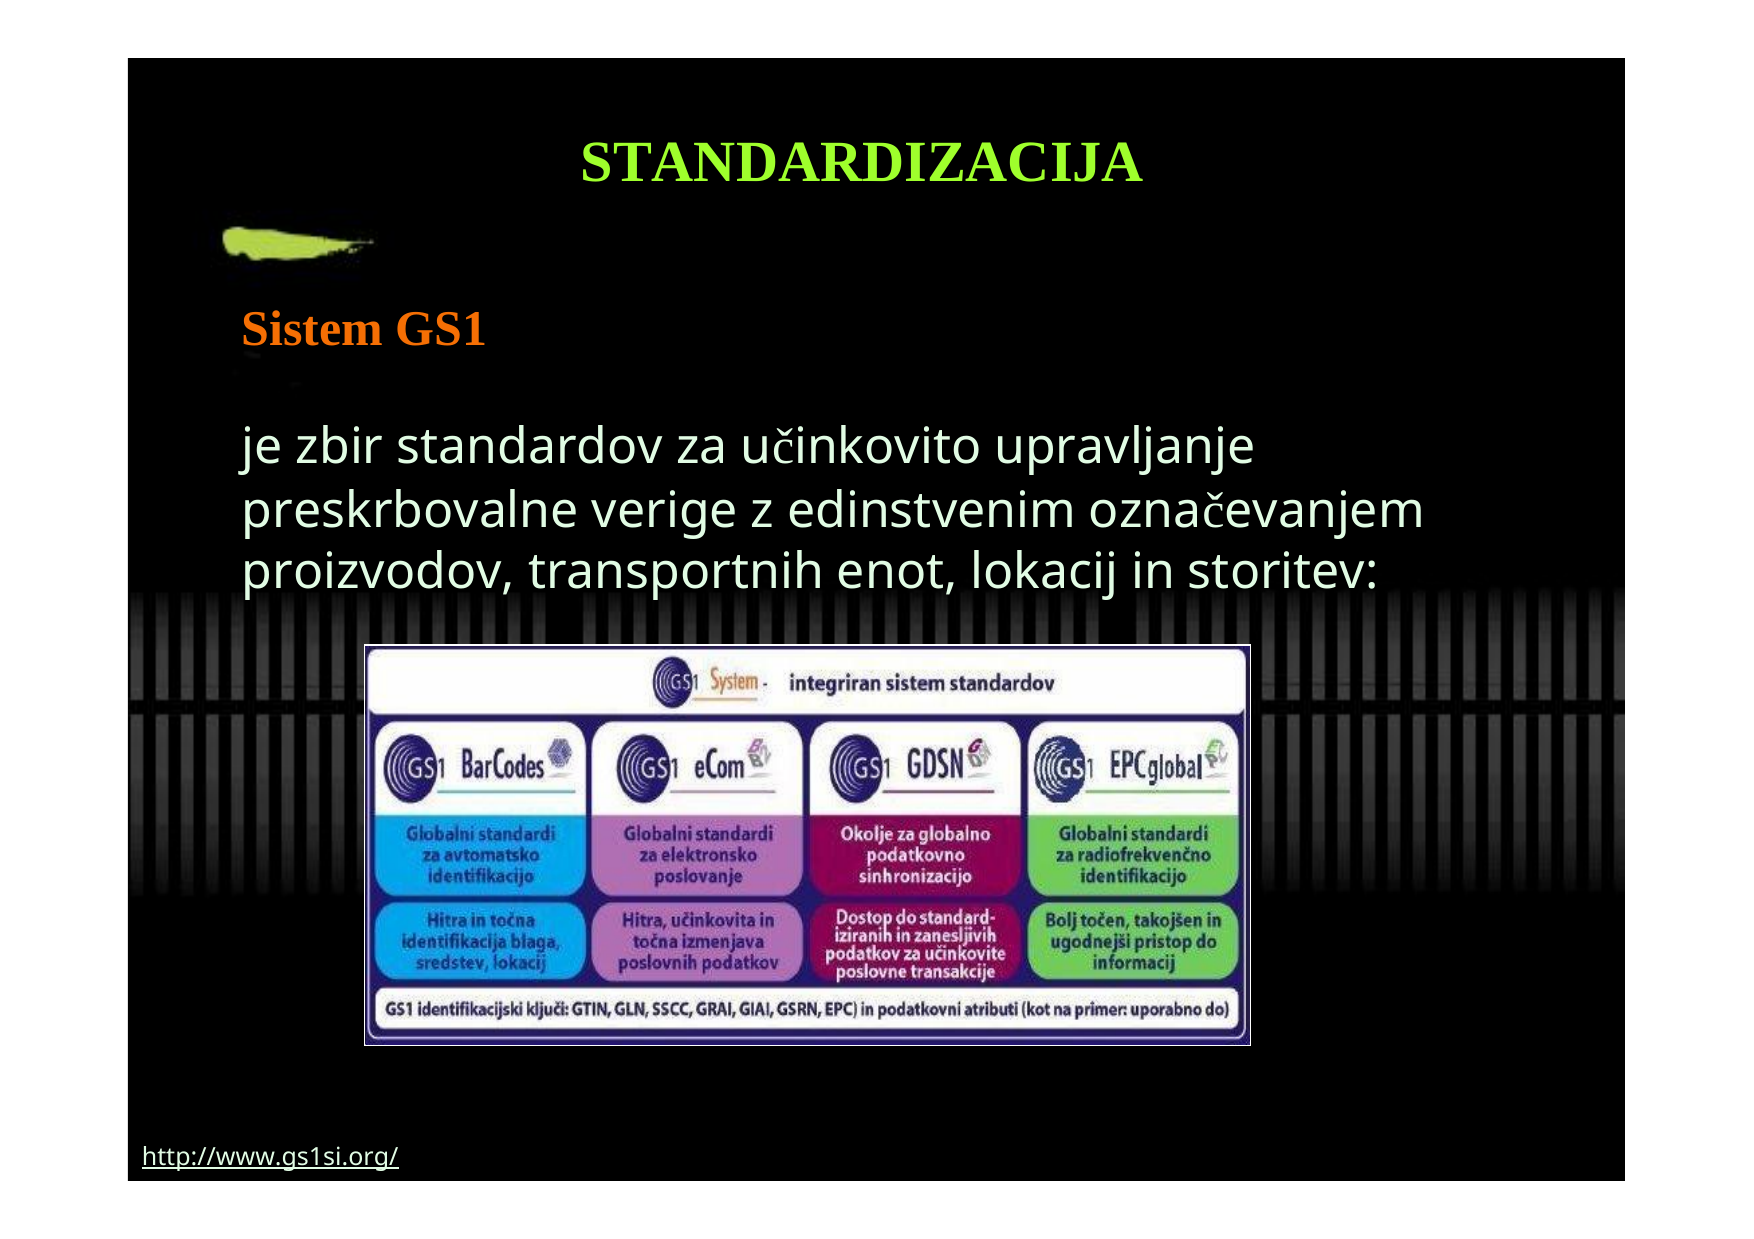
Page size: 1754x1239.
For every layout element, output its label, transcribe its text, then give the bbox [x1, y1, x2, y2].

text preskrbovalne verige z edinstvenim označevanjem [1626, 479, 1740, 540]
text proizvodov, transportnih enot, lokacij in storitev: [1626, 540, 1740, 601]
text http://www.gs1si.org/ [1626, 1133, 1740, 1173]
text je zbir standardov za učinkovito upravljanje [1626, 404, 1740, 479]
text STANDARDIZACIJA [1626, 114, 1740, 198]
picture [127, 58, 1625, 1181]
